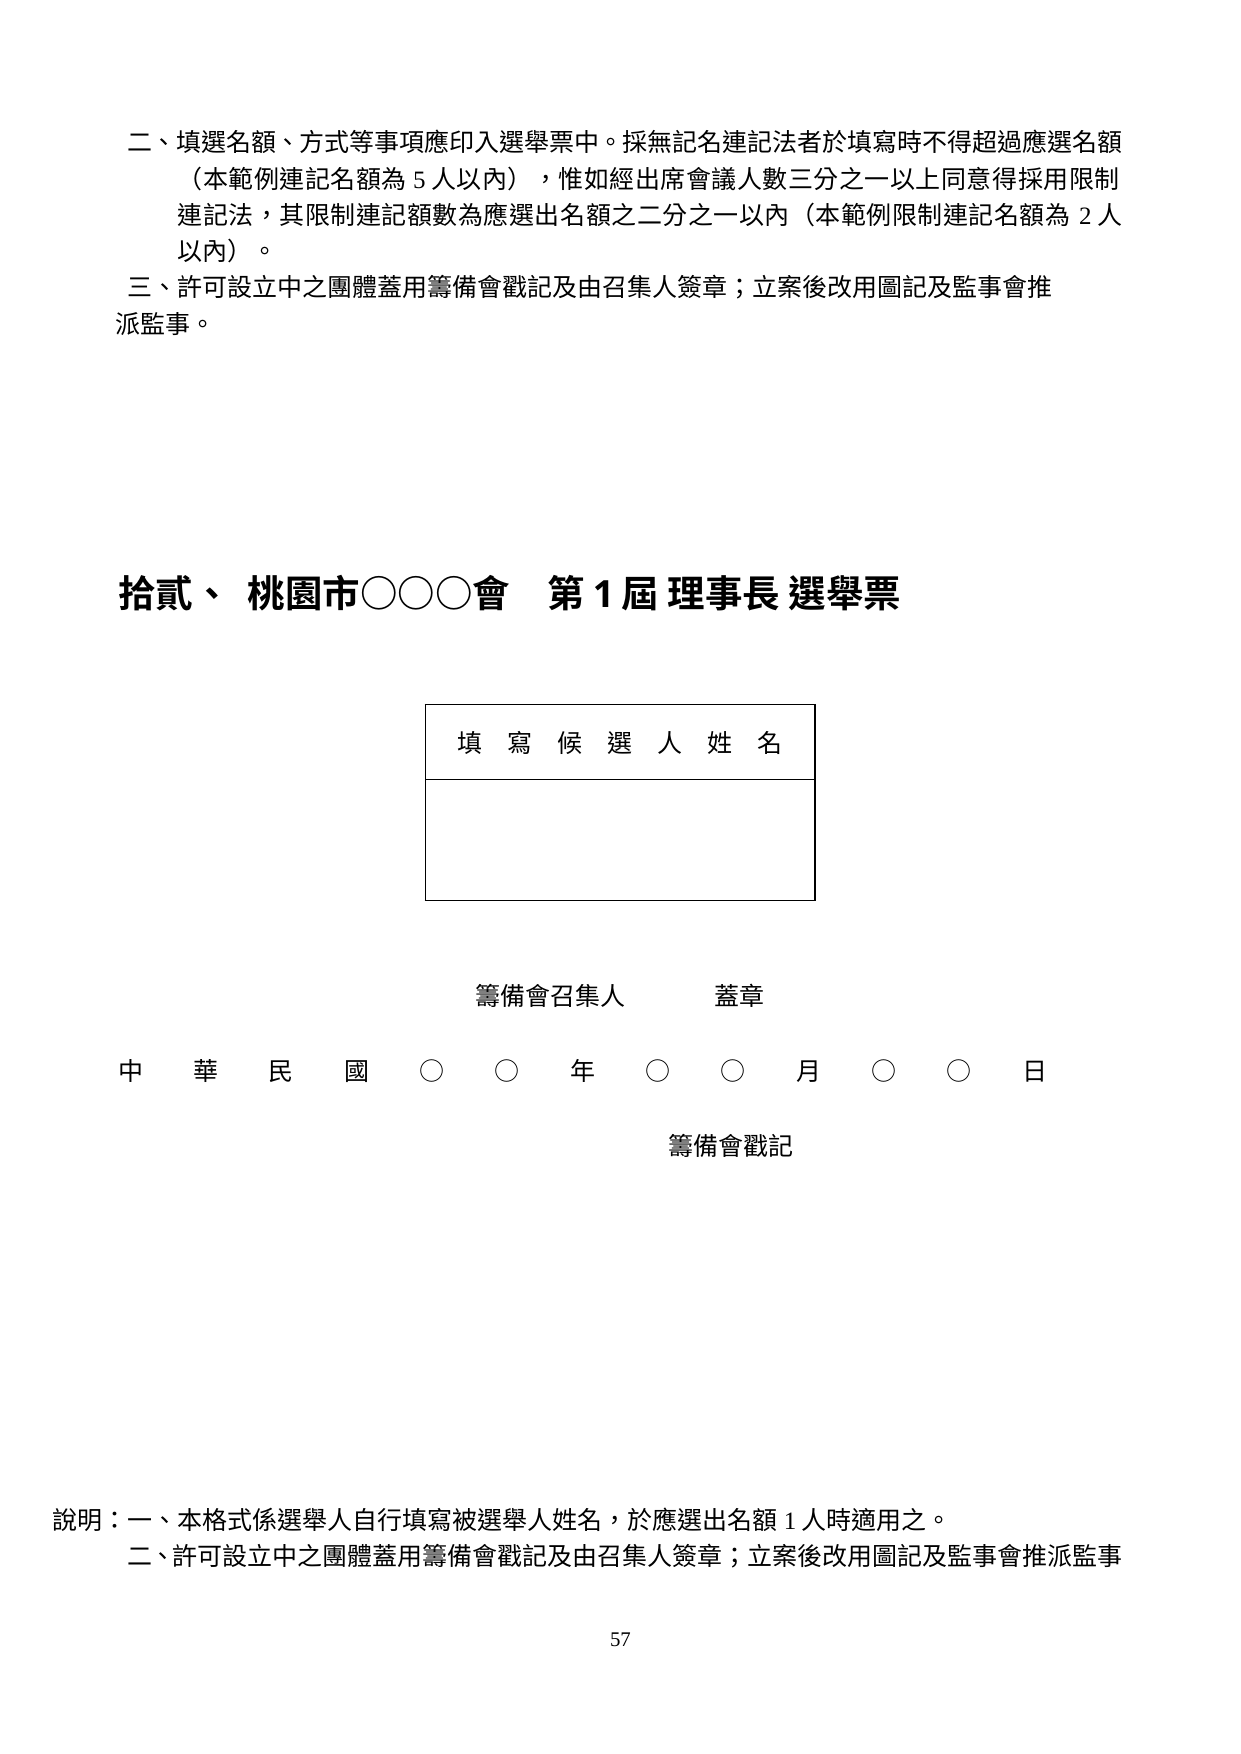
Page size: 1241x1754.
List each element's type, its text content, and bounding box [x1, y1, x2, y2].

text 說明：一、本格式係選舉人自行填寫被選舉人姓名，於應選出名額 1人時適用之。 [52, 1501, 1122, 1537]
text 派監事。 [52, 304, 1122, 340]
text 拾貳、 桃園市○○○會 第1屆 理事長 選舉票 [118, 554, 1122, 629]
table_header 填 寫 候 選 人 姓 名 [426, 705, 814, 779]
table_cell [426, 780, 814, 899]
text 二、填選名額、方式等事項應印入選舉票中。採無記名連記法者於填寫時不得超過應選名額（本範例連記名額為5人以內），惟如經出席會議人數三分之一以上同意得採用限制連記法，其限制連記額數為應選出名額之二分之一以內（本範例限制連記名額為2人以內）。 [52, 123, 1122, 268]
text 籌備會戳記 [118, 1126, 1122, 1163]
text 籌備會召集人 蓋章 [118, 976, 1122, 1013]
text 二、許可設立中之團體蓋用籌備會戳記及由召集人簽章；立案後改用圖記及監事會推派監事。 [52, 1537, 1122, 1573]
text 三、許可設立中之團體蓋用籌備會戳記及由召集人簽章；立案後改用圖記及監事會推 [52, 268, 1122, 304]
text 中華民國○○年○○月○○日 [118, 1051, 1122, 1088]
